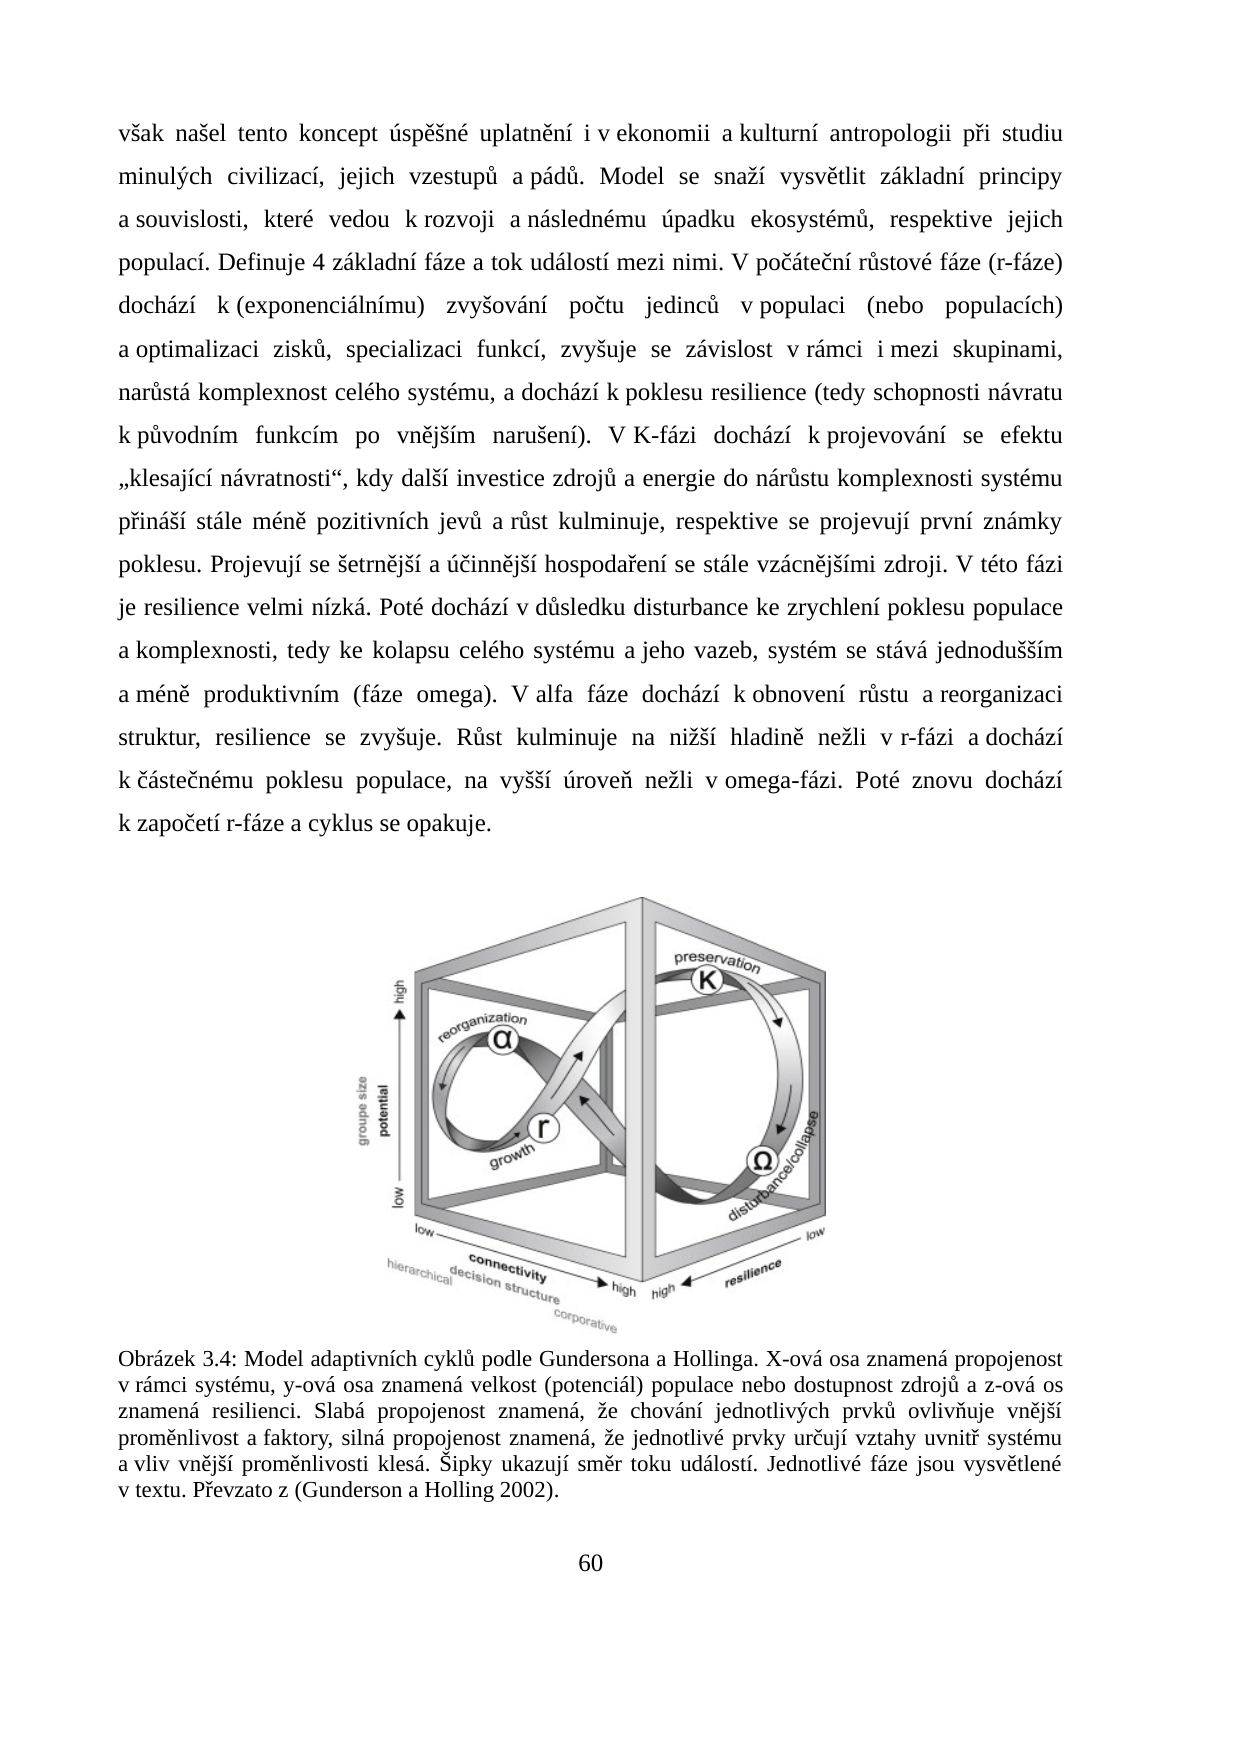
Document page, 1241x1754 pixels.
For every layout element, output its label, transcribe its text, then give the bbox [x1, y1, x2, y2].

text Obrázek 3.4: Model adaptivních cyklů podle Gundersona a Hollinga. X-ová osa znamená propojenost v rámci systému, y-ová osa znamená velkost (potenciál) populace nebo dostupnost zdrojů a z-ová os znamená resilienci. Slabá propojenost znamená, že chování jednotlivých prvků ovlivňuje vnější proměnlivost a faktory, silná propojenost znamená, že jednotlivé prvky určují vztahy uvnitř systému a vliv vnější proměnlivosti klesá. Šipky ukazují směr toku událostí. Jednotlivé fáze jsou vysvětlené v textu. Převzato z (Gunderson a Holling 2002). [118, 881, 1063, 1503]
text však našel tento koncept úspěšné uplatnění i v ekonomii a kulturní antropologii při studiu minulých civilizací, jejich vzestupů a pádů. Model se snaží vysvětlit základní principy a souvislosti, které vedou k rozvoji a následnému úpadku ekosystémů, respektive jejich populací. Definuje 4 základní fáze a tok událostí mezi nimi. V počáteční růstové fáze (r-fáze) dochází k (exponenciálnímu) zvyšování počtu jedinců v populaci (nebo populacích) a optimalizaci zisků, specializaci funkcí, zvyšuje se závislost v rámci i mezi skupinami, narůstá komplexnost celého systému, a dochází k poklesu resilience (tedy schopnosti návratu k původním funkcím po vnějším narušení). V K-fázi dochází k projevování se efektu „klesající návratnosti“, kdy další investice zdrojů a energie do nárůstu komplexnosti systému přináší stále méně pozitivních jevů a růst kulminuje, respektive se projevují první známky poklesu. Projevují se šetrnější a účinnější hospodaření se stále vzácnějšími zdroji. V této fázi je resilience velmi nízká. Poté dochází v důsledku disturbance ke zrychlení poklesu populace a komplexnosti, tedy ke kolapsu celého systému a jeho vazeb, systém se stává jednodušším a méně produktivním (fáze omega). V alfa fáze dochází k obnovení růstu a reorganizaci struktur, resilience se zvyšuje. Růst kulminuje na nižší hladině nežli v r-fázi a dochází k částečnému poklesu populace, na vyšší úroveň nežli v omega-fázi. Poté znovu dochází k započetí r-fáze a cyklus se opakuje. [118, 118, 1063, 837]
picture [355, 897, 826, 1338]
